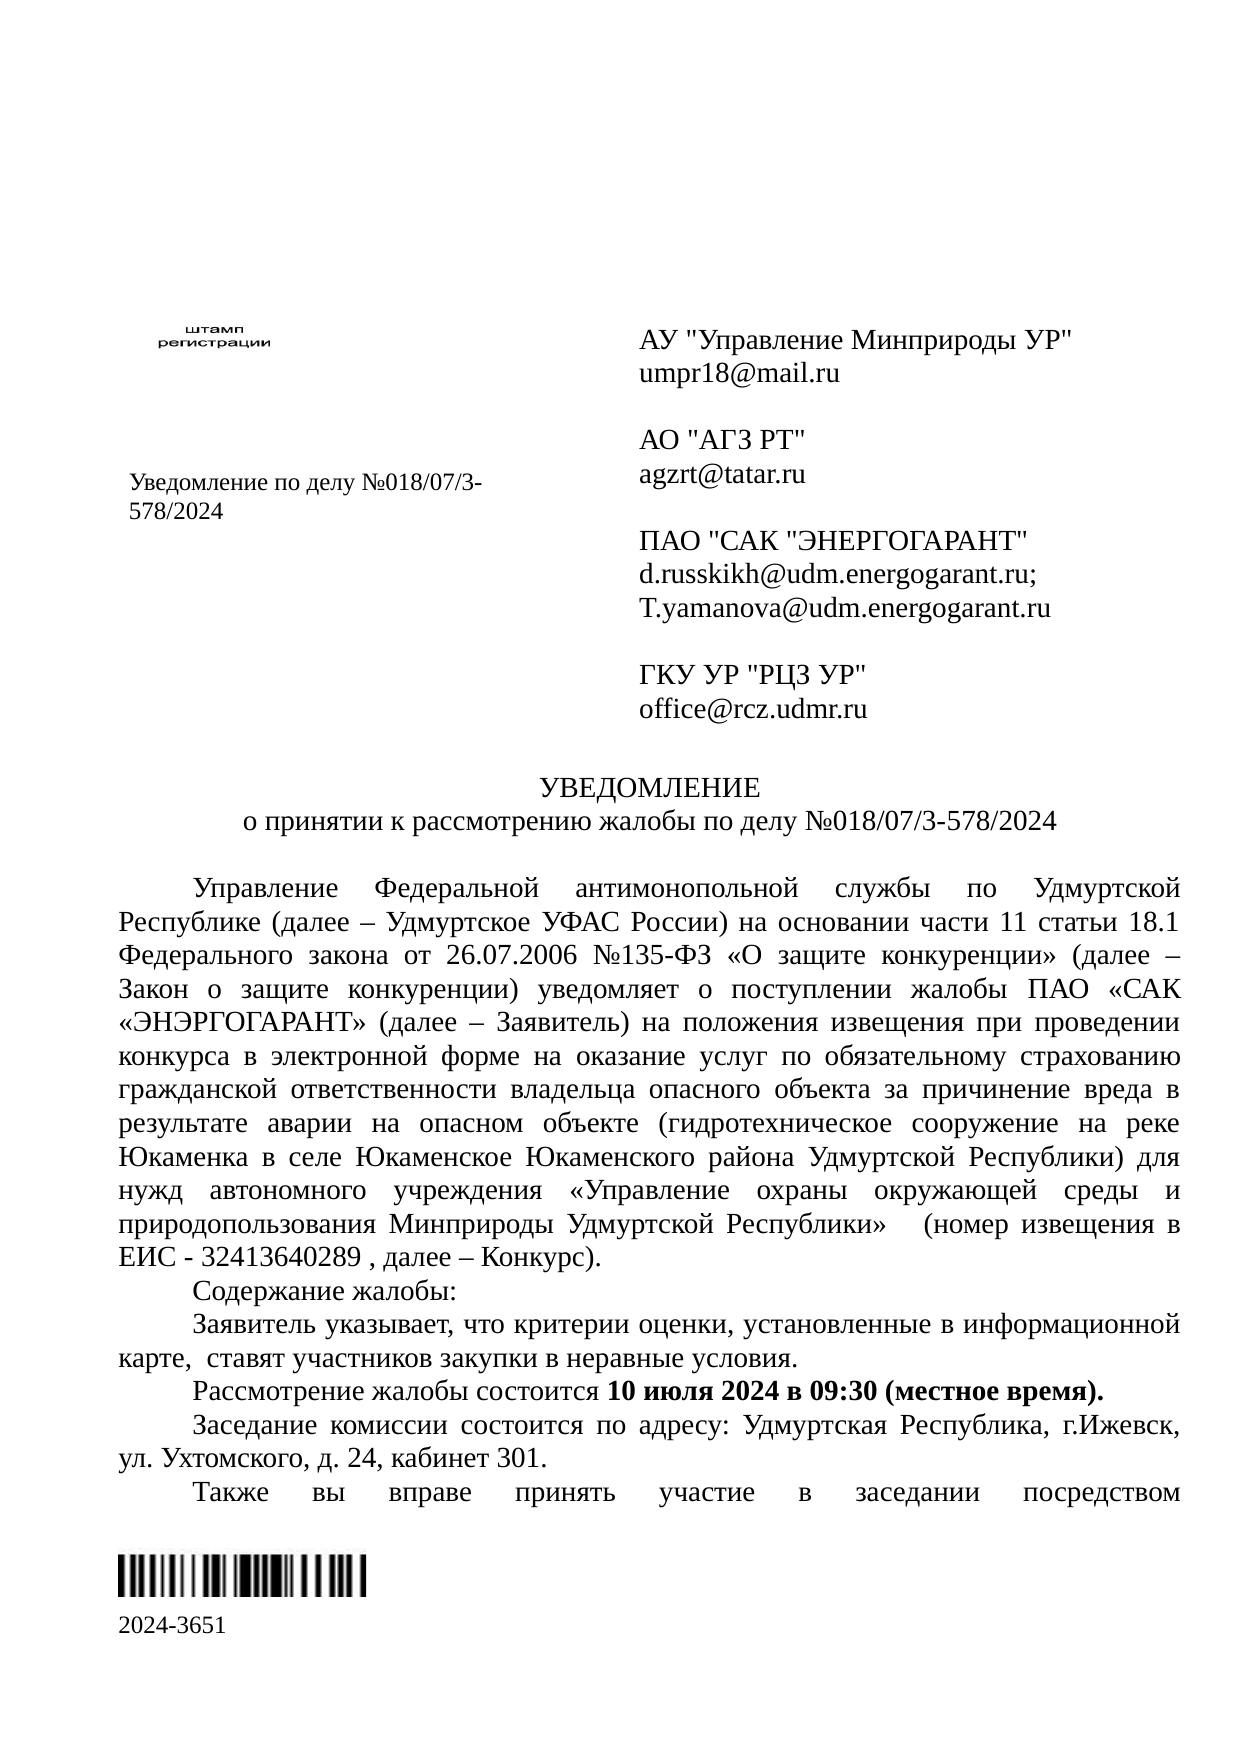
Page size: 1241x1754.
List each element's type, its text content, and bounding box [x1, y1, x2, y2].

text АУ "Управление Минприроды УР" umpr18@mail.ru АО "АГЗ РТ" agzrt@tatar.ru ПАО "САК "ЭНЕРГОГАРАНТ" d.russkikh@udm.energogarant.ru; T.yamanova@udm.energogarant.ru ГКУ УР "РЦЗ УР" office@rcz.udmr.ru [639, 322, 1170, 724]
text Заявитель указывает, что критерии оценки, установленные в информационной карте, ставят участников закупки в неравные условия. [118, 1306, 1181, 1373]
text о принятии к рассмотрению жалобы по делу №018/07/3-578/2024 [118, 803, 1181, 837]
text Управление Федеральной антимонопольной службы по Удмуртской Республике (далее – Удмуртское УФАС России) на основании части 11 статьи 18.1 Федерального закона от 26.07.2006 №135-ФЗ «О защите конкуренции» (далее – Закон о защите конкуренции) уведомляет о поступлении жалобы ПАО «САК «ЭНЭРГОГАРАНТ» (далее – Заявитель) на положения извещения при проведении конкурса в электронной форме на оказание услуг по обязательному страхованию гражданской ответственности владельца опасного объекта за причинение вреда в результате аварии на опасном объекте (гидротехническое сооружение на реке Юкаменка в селе Юкаменское Юкаменского района Удмуртской Республики) для нужд автономного учреждения «Управление охраны окружающей среды и природопользования Минприроды Удмуртской Республики» (номер извещения в ЕИС - 32413640289 , далее – Конкурс). [118, 870, 1181, 1273]
text Уведомление по делу №018/07/3-578/2024 [129, 467, 537, 525]
text УВЕДОМЛЕНИЕ [118, 770, 1181, 803]
text Также вы вправе принять участие в заседании посредством [118, 1474, 1181, 1508]
picture [118, 1548, 367, 1597]
text Заседание комиссии состоится по адресу: Удмуртская Республика, г.Ижевск, ул. Ухтомского, д. 24, кабинет 301. [118, 1407, 1181, 1474]
text Содержание жалобы: [118, 1273, 1181, 1306]
picture [147, 318, 278, 353]
text Рассмотрение жалобы состоится 10 июля 2024 в 09:30 (местное время). [118, 1373, 1181, 1407]
